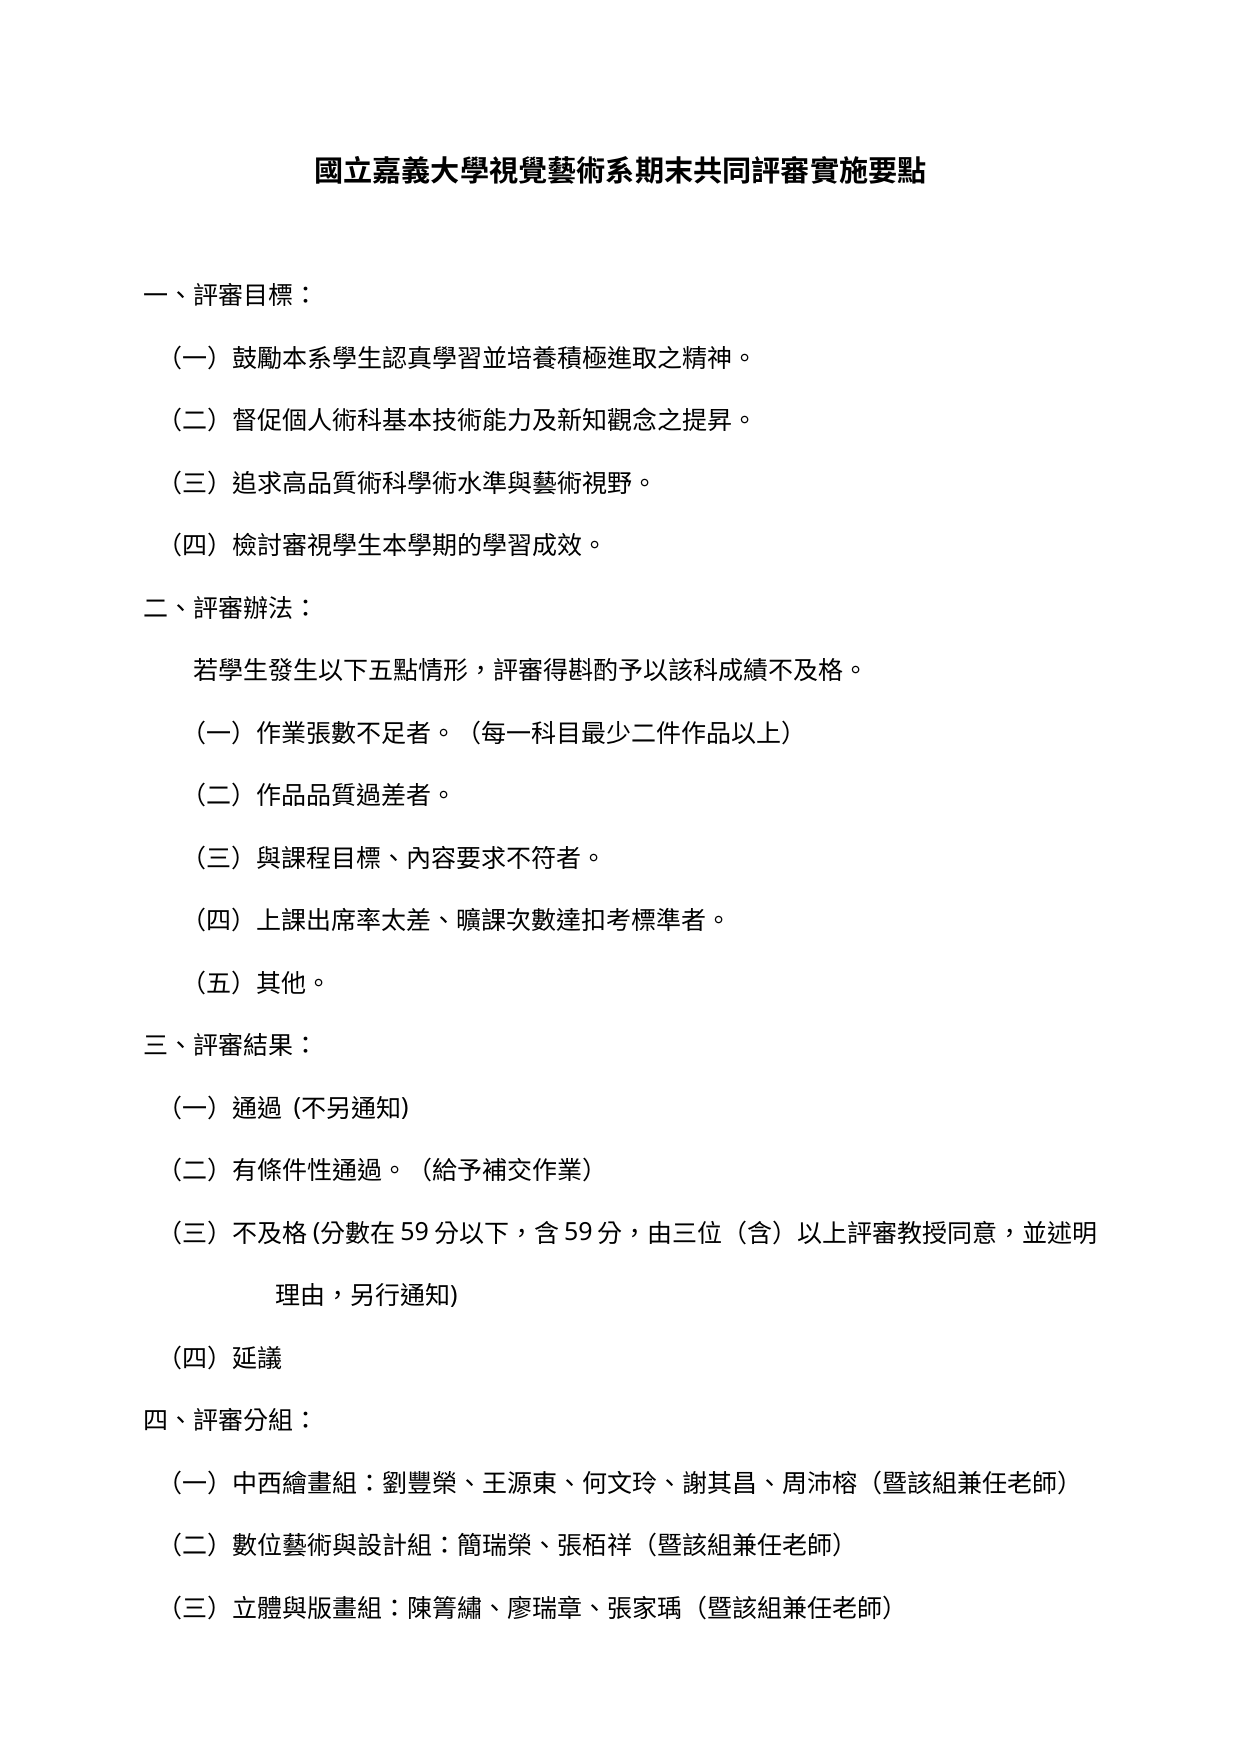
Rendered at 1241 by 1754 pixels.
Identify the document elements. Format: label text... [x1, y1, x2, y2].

text （二）數位藝術與設計組：簡瑞榮、張栢祥（暨該組兼任老師） [118, 1502, 1122, 1564]
text 一、評審目標： [118, 252, 1122, 314]
text （三）追求高品質術科學術水準與藝術視野。 [118, 439, 1122, 502]
text 若學生發生以下五點情形，評審得斟酌予以該科成績不及格。 [168, 627, 1122, 689]
text （四）延議 [118, 1314, 1122, 1377]
text （一）中西繪畫組：劉豐榮、王源東、何文玲、謝其昌、周沛榕（暨該組兼任老師） [118, 1439, 1122, 1502]
text （三）不及格 (分數在59分以下，含59分，由三位（含）以上評審教授同意，並述明理由，另行通知) [118, 1189, 1122, 1314]
text （一）通過 (不另通知) [118, 1064, 1122, 1127]
text 四、評審分組： [143, 1377, 1122, 1439]
text （一）鼓勵本系學生認真學習並培養積極進取之精神。 [118, 314, 1122, 377]
text （二）作品品質過差者。 [168, 752, 1122, 814]
text （五）其他。 [168, 939, 1122, 1002]
text 二、評審辦法： [118, 564, 1122, 627]
text 三、評審結果： [118, 1002, 1122, 1064]
text （二）督促個人術科基本技術能力及新知觀念之提昇。 [118, 377, 1122, 439]
text （四）檢討審視學生本學期的學習成效。 [118, 502, 1122, 564]
text （三）立體與版畫組：陳箐繡、廖瑞章、張家瑀（暨該組兼任老師） [118, 1564, 1122, 1627]
text （四）上課出席率太差、曠課次數達扣考標準者。 [168, 877, 1122, 939]
text （二）有條件性通過。（給予補交作業） [118, 1127, 1122, 1189]
text （一）作業張數不足者。（每一科目最少二件作品以上） [168, 689, 1122, 752]
text （三）與課程目標、內容要求不符者。 [168, 814, 1122, 877]
text 國立嘉義大學視覺藝術系期末共同評審實施要點 [118, 127, 1122, 189]
